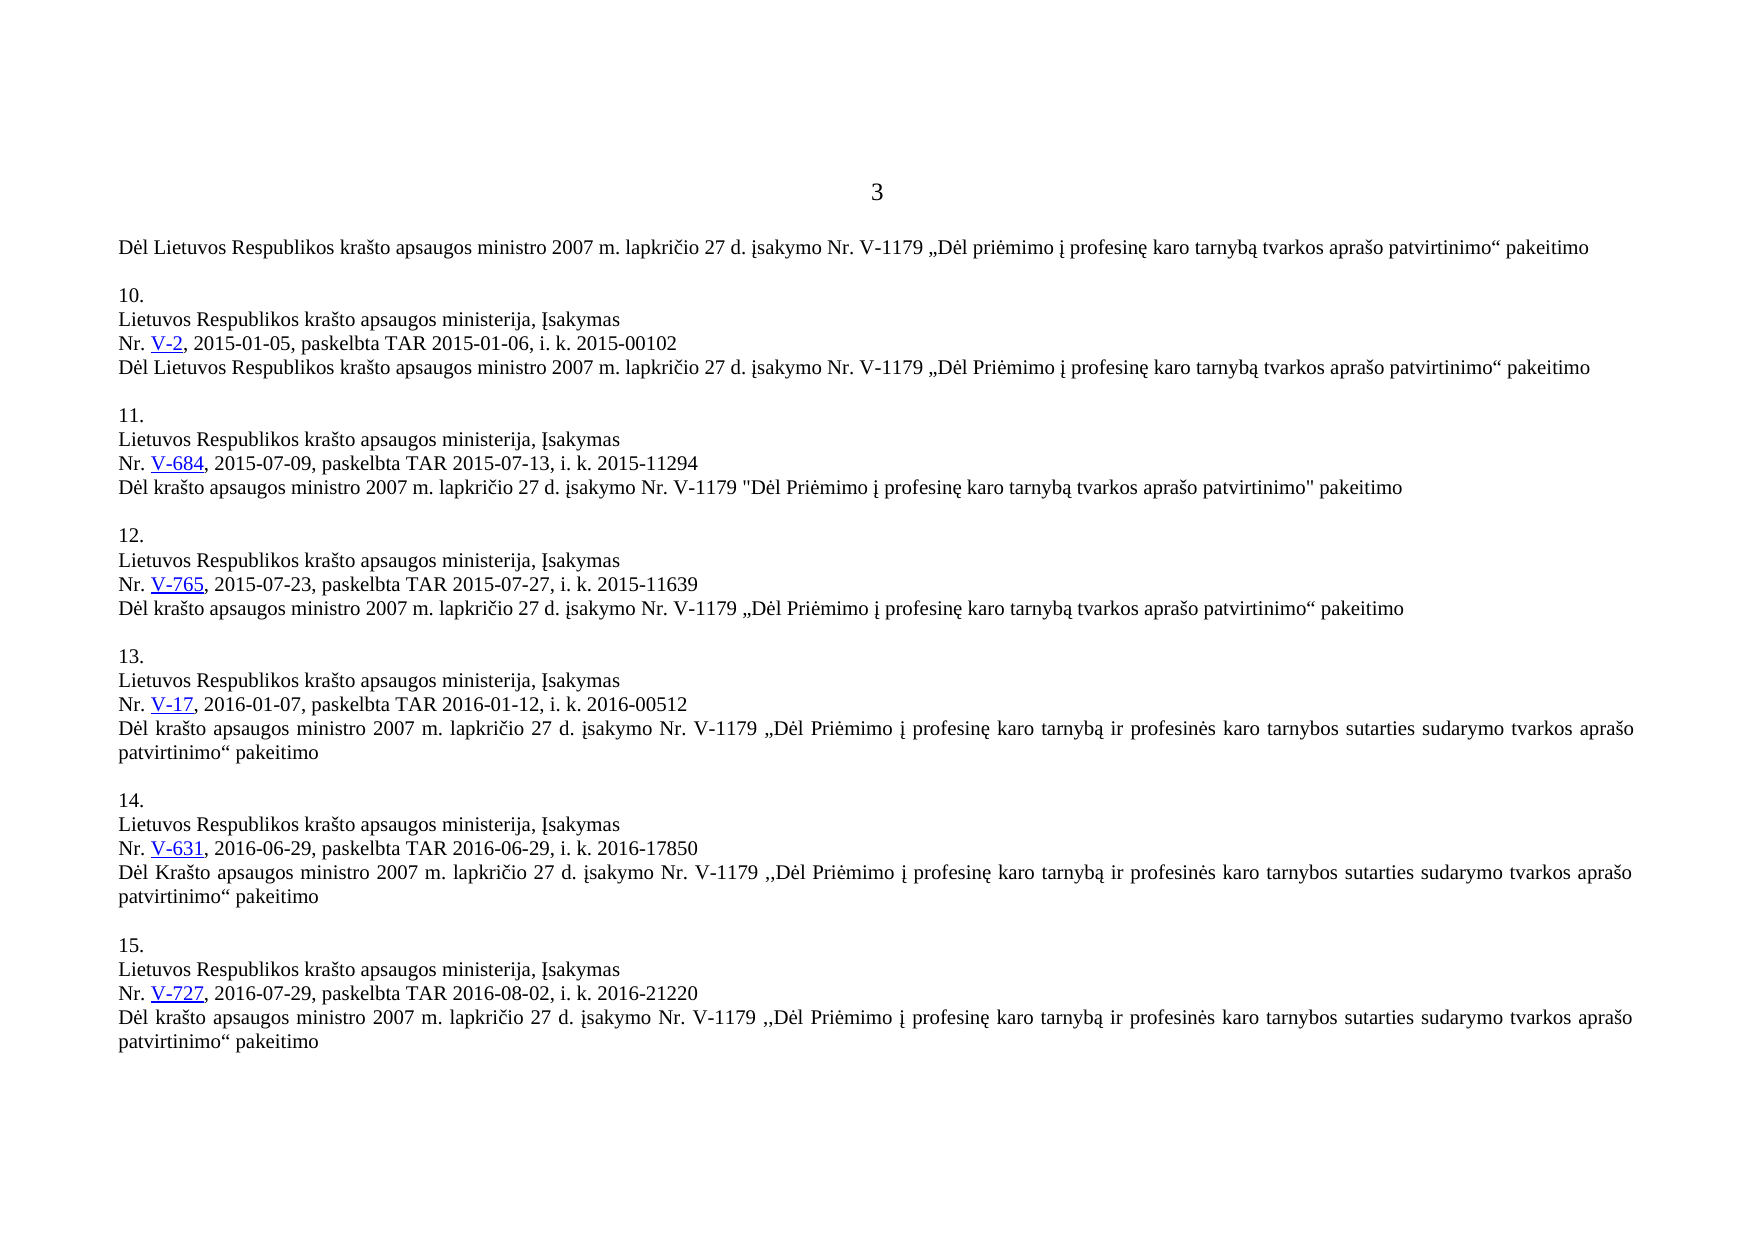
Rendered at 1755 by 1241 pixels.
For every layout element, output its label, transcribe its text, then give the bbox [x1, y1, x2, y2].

text 10. [118, 283, 1636, 307]
text Nr. V-2, 2015-01-05, paskelbta TAR 2015-01-06, i. k. 2015-00102 [118, 331, 1636, 355]
text Lietuvos Respublikos krašto apsaugos ministerija, Įsakymas [118, 668, 1636, 692]
text 11. [118, 403, 1636, 427]
text Lietuvos Respublikos krašto apsaugos ministerija, Įsakymas [118, 427, 1636, 451]
text Dėl krašto apsaugos ministro 2007 m. lapkričio 27 d. įsakymo Nr. V-1179 ,,Dėl Priėmimo į profesinę karo tarnybą ir profesinės karo tarnybos sutarties sudarymo tvarkos aprašo patvirtinimo“ pakeitimo [118, 1005, 1636, 1053]
text Dėl krašto apsaugos ministro 2007 m. lapkričio 27 d. įsakymo Nr. V-1179 „Dėl Priėmimo į profesinę karo tarnybą ir profesinės karo tarnybos sutarties sudarymo tvarkos aprašo patvirtinimo“ pakeitimo [118, 716, 1636, 764]
text Dėl krašto apsaugos ministro 2007 m. lapkričio 27 d. įsakymo Nr. V-1179 „Dėl Priėmimo į profesinę karo tarnybą tvarkos aprašo patvirtinimo“ pakeitimo [118, 596, 1636, 620]
text Lietuvos Respublikos krašto apsaugos ministerija, Įsakymas [118, 957, 1636, 981]
text Dėl Lietuvos Respublikos krašto apsaugos ministro 2007 m. lapkričio 27 d. įsakymo Nr. V-1179 „Dėl Priėmimo į profesinę karo tarnybą tvarkos aprašo patvirtinimo“ pakeitimo [118, 355, 1636, 379]
text 14. [118, 788, 1636, 812]
text Dėl krašto apsaugos ministro 2007 m. lapkričio 27 d. įsakymo Nr. V-1179 "Dėl Priėmimo į profesinę karo tarnybą tvarkos aprašo patvirtinimo" pakeitimo [118, 475, 1636, 499]
text 12. [118, 523, 1636, 547]
text Nr. V-684, 2015-07-09, paskelbta TAR 2015-07-13, i. k. 2015-11294 [118, 451, 1636, 475]
text Nr. V-727, 2016-07-29, paskelbta TAR 2016-08-02, i. k. 2016-21220 [118, 981, 1636, 1005]
text Dėl Krašto apsaugos ministro 2007 m. lapkričio 27 d. įsakymo Nr. V-1179 ,,Dėl Priėmimo į profesinę karo tarnybą ir profesinės karo tarnybos sutarties sudarymo tvarkos aprašo patvirtinimo“ pakeitimo [118, 860, 1636, 908]
text Nr. V-631, 2016-06-29, paskelbta TAR 2016-06-29, i. k. 2016-17850 [118, 836, 1636, 860]
text Dėl Lietuvos Respublikos krašto apsaugos ministro 2007 m. lapkričio 27 d. įsakymo Nr. V-1179 „Dėl priėmimo į profesinę karo tarnybą tvarkos aprašo patvirtinimo“ pakeitimo [118, 235, 1636, 259]
text 13. [118, 644, 1636, 668]
text 15. [118, 932, 1636, 957]
text Nr. V-17, 2016-01-07, paskelbta TAR 2016-01-12, i. k. 2016-00512 [118, 692, 1636, 716]
text Lietuvos Respublikos krašto apsaugos ministerija, Įsakymas [118, 547, 1636, 572]
text Lietuvos Respublikos krašto apsaugos ministerija, Įsakymas [118, 307, 1636, 331]
text Nr. V-765, 2015-07-23, paskelbta TAR 2015-07-27, i. k. 2015-11639 [118, 572, 1636, 596]
text Lietuvos Respublikos krašto apsaugos ministerija, Įsakymas [118, 812, 1636, 836]
